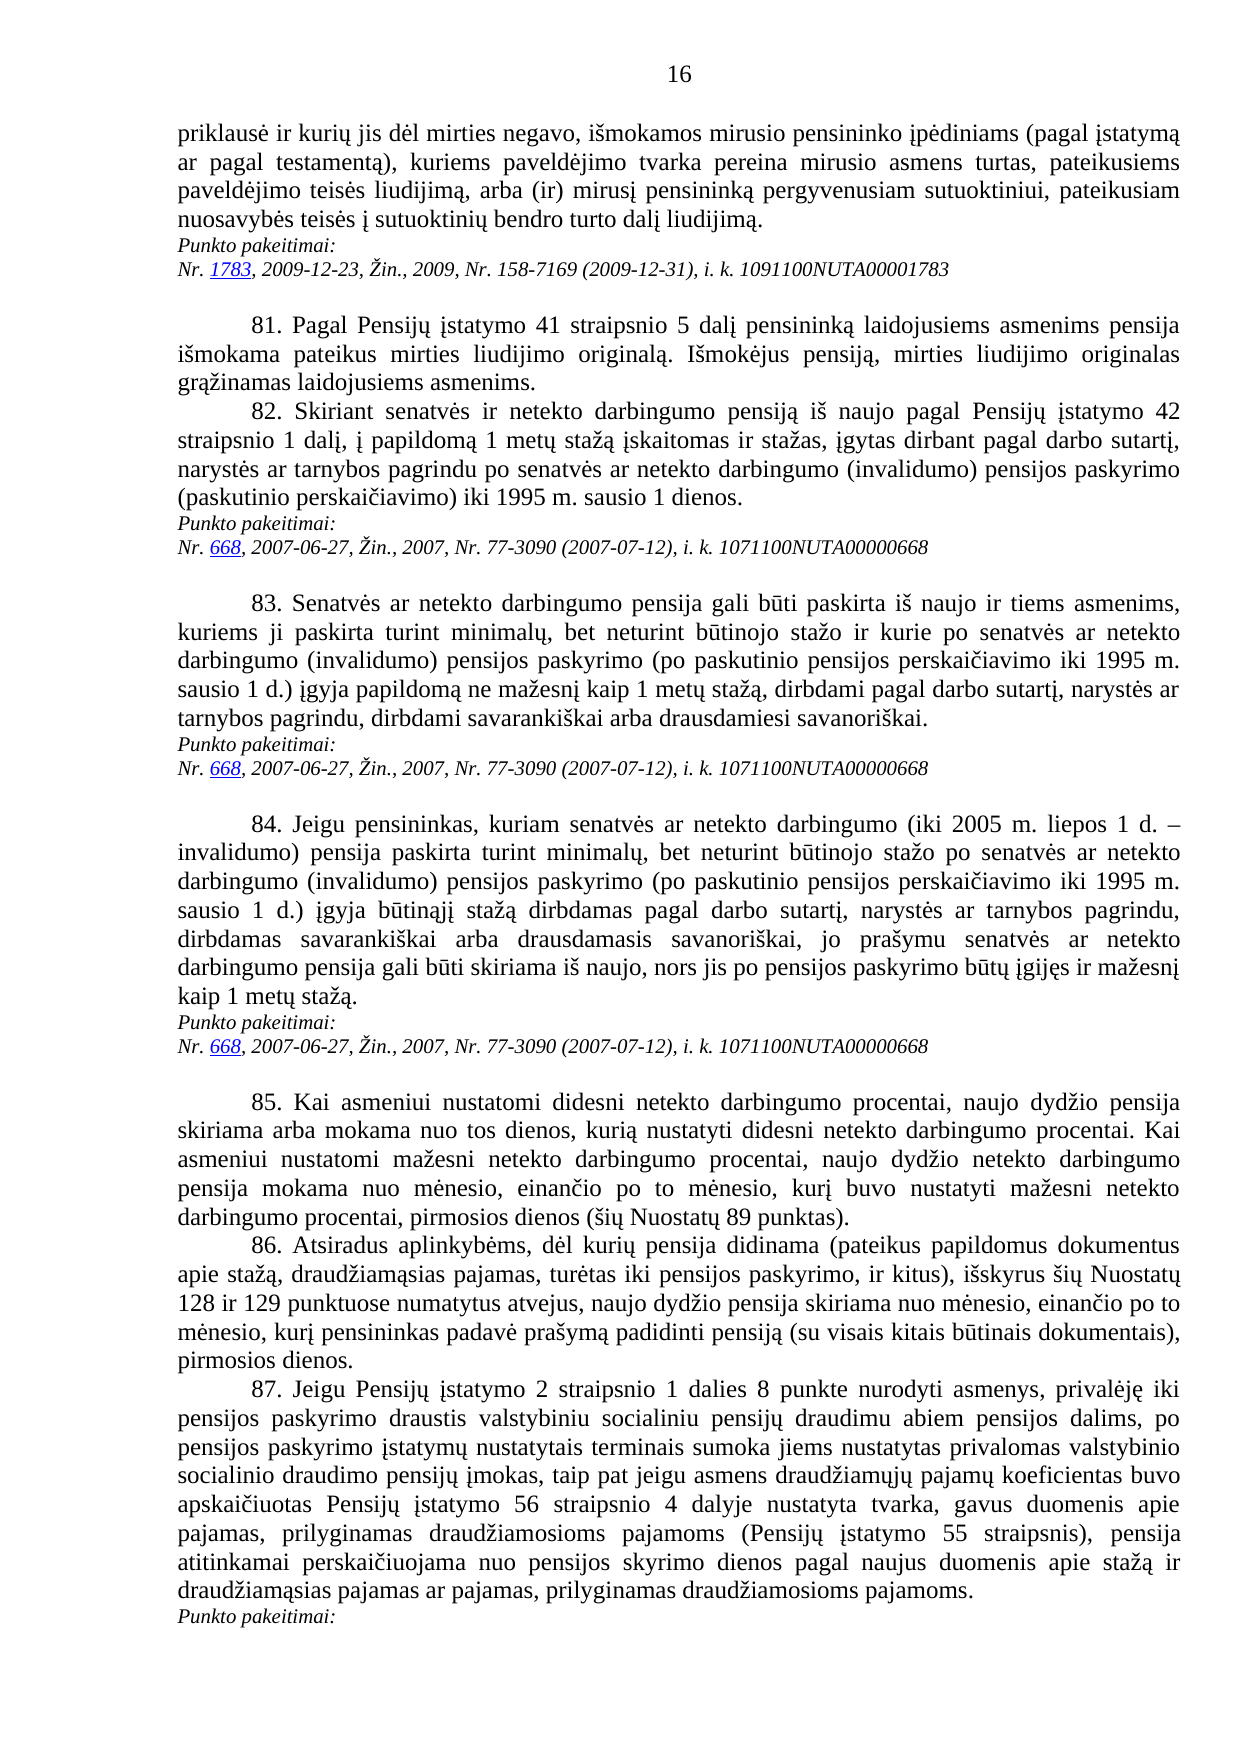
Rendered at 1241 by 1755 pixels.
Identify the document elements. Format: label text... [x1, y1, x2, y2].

text 87. Jeigu Pensijų įstatymo 2 straipsnio 1 dalies 8 punkte nurodyti asmenys, privalėję iki pensijos paskyrimo draustis valstybiniu socialiniu pensijų draudimu abiem pensijos dalims, po pensijos paskyrimo įstatymų nustatytais terminais sumoka jiems nustatytas privalomas valstybinio socialinio draudimo pensijų įmokas, taip pat jeigu asmens draudžiamųjų pajamų koeficientas buvo apskaičiuotas Pensijų įstatymo 56 straipsnio 4 dalyje nustatyta tvarka, gavus duomenis apie pajamas, prilyginamas draudžiamosioms pajamoms (Pensijų įstatymo 55 straipsnis), pensija atitinkamai perskaičiuojama nuo pensijos skyrimo dienos pagal naujus duomenis apie stažą ir draudžiamąsias pajamas ar pajamas, prilyginamas draudžiamosioms pajamoms. [177, 1374, 1181, 1604]
text Nr. 668, 2007-06-27, Žin., 2007, Nr. 77-3090 (2007-07-12), i. k. 1071100NUTA00000668 [177, 1034, 1181, 1058]
text Punkto pakeitimai: [177, 233, 1181, 257]
text priklausė ir kurių jis dėl mirties negavo, išmokamos mirusio pensininko įpėdiniams (pagal įstatymą ar pagal testamentą), kuriems paveldėjimo tvarka pereina mirusio asmens turtas, pateikusiems paveldėjimo teisės liudijimą, arba (ir) mirusį pensininką pergyvenusiam sutuoktiniui, pateikusiam nuosavybės teisės į sutuoktinių bendro turto dalį liudijimą. [177, 118, 1181, 233]
text Nr. 668, 2007-06-27, Žin., 2007, Nr. 77-3090 (2007-07-12), i. k. 1071100NUTA00000668 [177, 756, 1181, 780]
text 84. Jeigu pensininkas, kuriam senatvės ar netekto darbingumo (iki 2005 m. liepos 1 d. – invalidumo) pensija paskirta turint minimalų, bet neturint būtinojo stažo po senatvės ar netekto darbingumo (invalidumo) pensijos paskyrimo (po paskutinio pensijos perskaičiavimo iki 1995 m. sausio 1 d.) įgyja būtinąjį stažą dirbdamas pagal darbo sutartį, narystės ar tarnybos pagrindu, dirbdamas savarankiškai arba drausdamasis savanoriškai, jo prašymu senatvės ar netekto darbingumo pensija gali būti skiriama iš naujo, nors jis po pensijos paskyrimo būtų įgijęs ir mažesnį kaip 1 metų stažą. [177, 809, 1181, 1010]
text 82. Skiriant senatvės ir netekto darbingumo pensiją iš naujo pagal Pensijų įstatymo 42 straipsnio 1 dalį, į papildomą 1 metų stažą įskaitomas ir stažas, įgytas dirbant pagal darbo sutartį, narystės ar tarnybos pagrindu po senatvės ar netekto darbingumo (invalidumo) pensijos paskyrimo (paskutinio perskaičiavimo) iki 1995 m. sausio 1 dienos. [177, 396, 1181, 511]
text Punkto pakeitimai: [177, 1604, 1181, 1628]
text Punkto pakeitimai: [177, 511, 1181, 535]
text 85. Kai asmeniui nustatomi didesni netekto darbingumo procentai, naujo dydžio pensija skiriama arba mokama nuo tos dienos, kurią nustatyti didesni netekto darbingumo procentai. Kai asmeniui nustatomi mažesni netekto darbingumo procentai, naujo dydžio netekto darbingumo pensija mokama nuo mėnesio, einančio po to mėnesio, kurį buvo nustatyti mažesni netekto darbingumo procentai, pirmosios dienos (šių Nuostatų 89 punktas). [177, 1087, 1181, 1231]
text Punkto pakeitimai: [177, 1010, 1181, 1034]
text 83. Senatvės ar netekto darbingumo pensija gali būti paskirta iš naujo ir tiems asmenims, kuriems ji paskirta turint minimalų, bet neturint būtinojo stažo ir kurie po senatvės ar netekto darbingumo (invalidumo) pensijos paskyrimo (po paskutinio pensijos perskaičiavimo iki 1995 m. sausio 1 d.) įgyja papildomą ne mažesnį kaip 1 metų stažą, dirbdami pagal darbo sutartį, narystės ar tarnybos pagrindu, dirbdami savarankiškai arba drausdamiesi savanoriškai. [177, 588, 1181, 732]
text 86. Atsiradus aplinkybėms, dėl kurių pensija didinama (pateikus papildomus dokumentus apie stažą, draudžiamąsias pajamas, turėtas iki pensijos paskyrimo, ir kitus), išskyrus šių Nuostatų 128 ir 129 punktuose numatytus atvejus, naujo dydžio pensija skiriama nuo mėnesio, einančio po to mėnesio, kurį pensininkas padavė prašymą padidinti pensiją (su visais kitais būtinais dokumentais), pirmosios dienos. [177, 1231, 1181, 1374]
text Punkto pakeitimai: [177, 732, 1181, 756]
text Nr. 668, 2007-06-27, Žin., 2007, Nr. 77-3090 (2007-07-12), i. k. 1071100NUTA00000668 [177, 535, 1181, 559]
text Nr. 1783, 2009-12-23, Žin., 2009, Nr. 158-7169 (2009-12-31), i. k. 1091100NUTA00001783 [177, 257, 1181, 281]
text 81. Pagal Pensijų įstatymo 41 straipsnio 5 dalį pensininką laidojusiems asmenims pensija išmokama pateikus mirties liudijimo originalą. Išmokėjus pensiją, mirties liudijimo originalas grąžinamas laidojusiems asmenims. [177, 310, 1181, 396]
